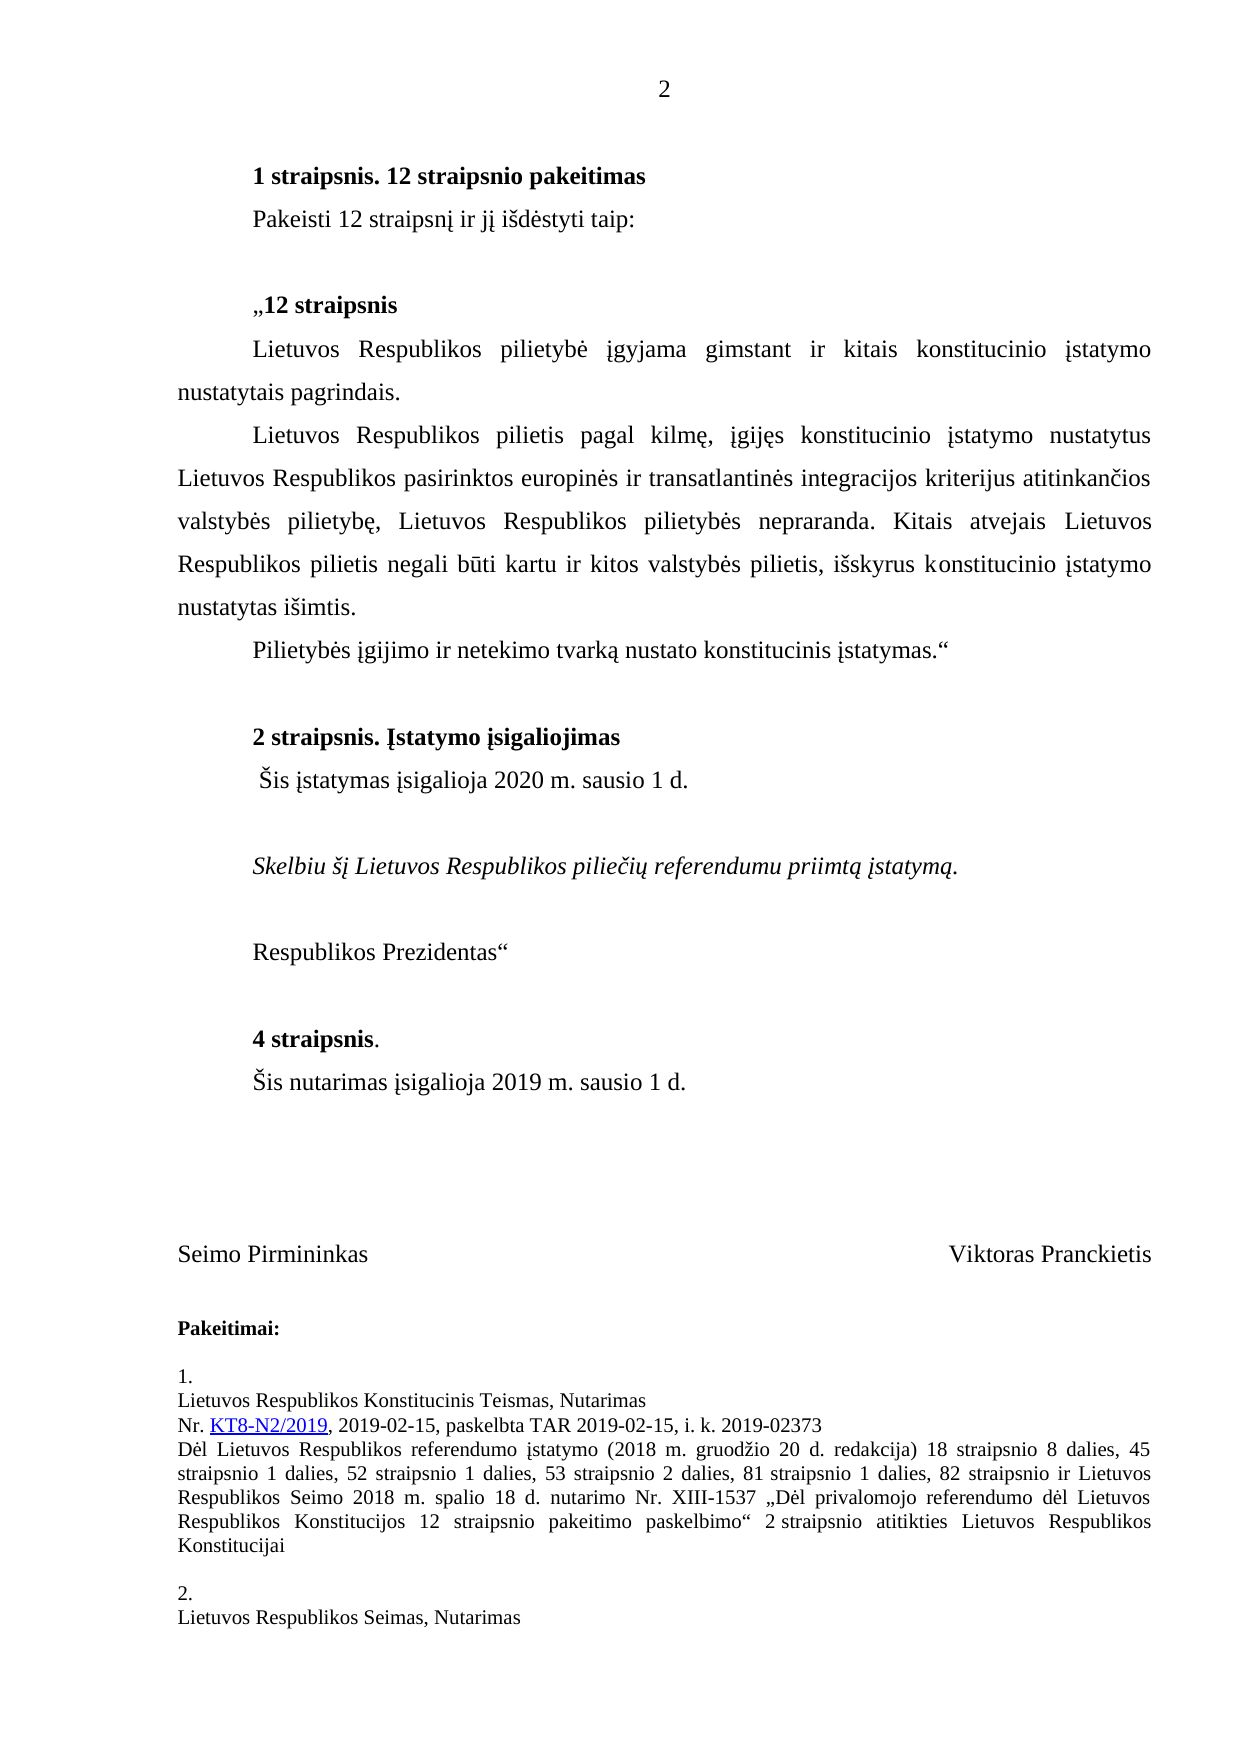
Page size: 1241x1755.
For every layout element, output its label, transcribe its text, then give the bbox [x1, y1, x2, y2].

text Dėl Lietuvos Respublikos referendumo įstatymo (2018 m. gruodžio 20 d. redakcija) 18 straipsnio 8 dalies, 45 straipsnio 1 dalies, 52 straipsnio 1 dalies, 53 straipsnio 2 dalies, 81 straipsnio 1 dalies, 82 straipsnio ir Lietuvos Respublikos Seimo 2018 m. spalio 18 d. nutarimo Nr. XIII-1537 „Dėl privalomojo referendumo dėl Lietuvos Respublikos Konstitucijos 12 straipsnio pakeitimo paskelbimo“ 2 straipsnio atitikties Lietuvos Respublikos Konstitucijai [177, 1437, 1152, 1557]
text Lietuvos Respublikos Seimas, Nutarimas [177, 1605, 1152, 1629]
text Pakeitimai: [177, 1316, 1152, 1340]
text 1 straipsnis. 12 straipsnio pakeitimas [177, 161, 1152, 190]
text Lietuvos Respublikos pilietis pagal kilmę, įgijęs konstitucinio įstatymo nustatytus Lietuvos Respublikos pasirinktos europinės ir transatlantinės integracijos kriterijus atitinkančios valstybės pilietybę, Lietuvos Respublikos pilietybės nepraranda. Kitais atvejais Lietuvos Respublikos pilietis negali būti kartu ir kitos valstybės pilietis, išskyrus konstitucinio įstatymo nustatytas išimtis. [177, 420, 1152, 621]
text Seimo Pirmininkas Viktoras Pranckietis [177, 1239, 1152, 1268]
text Pilietybės įgijimo ir netekimo tvarką nustato konstitucinis įstatymas.“ [177, 636, 1152, 664]
text Pakeisti 12 straipsnį ir jį išdėstyti taip: [177, 204, 1152, 233]
text Nr. KT8-N2/2019, 2019-02-15, paskelbta TAR 2019-02-15, i. k. 2019-02373 [177, 1412, 1152, 1437]
text 1. [177, 1364, 1152, 1388]
text Skelbiu šį Lietuvos Respublikos piliečių referendumu priimtą įstatymą. [177, 851, 1152, 880]
text 4 straipsnis. [177, 1024, 1152, 1052]
text 2. [177, 1581, 1152, 1605]
text „12 straipsnis [177, 291, 1152, 319]
text 2 straipsnis. Įstatymo įsigaliojimas [177, 722, 1152, 751]
text Lietuvos Respublikos Konstitucinis Teismas, Nutarimas [177, 1388, 1152, 1412]
text Šis nutarimas įsigalioja 2019 m. sausio 1 d. [177, 1067, 1152, 1096]
text Lietuvos Respublikos pilietybė įgyjama gimstant ir kitais konstitucinio įstatymo nustatytais pagrindais. [177, 334, 1152, 406]
text Šis įstatymas įsigalioja 2020 m. sausio 1 d. [177, 765, 1152, 794]
text Respublikos Prezidentas“ [177, 937, 1152, 966]
